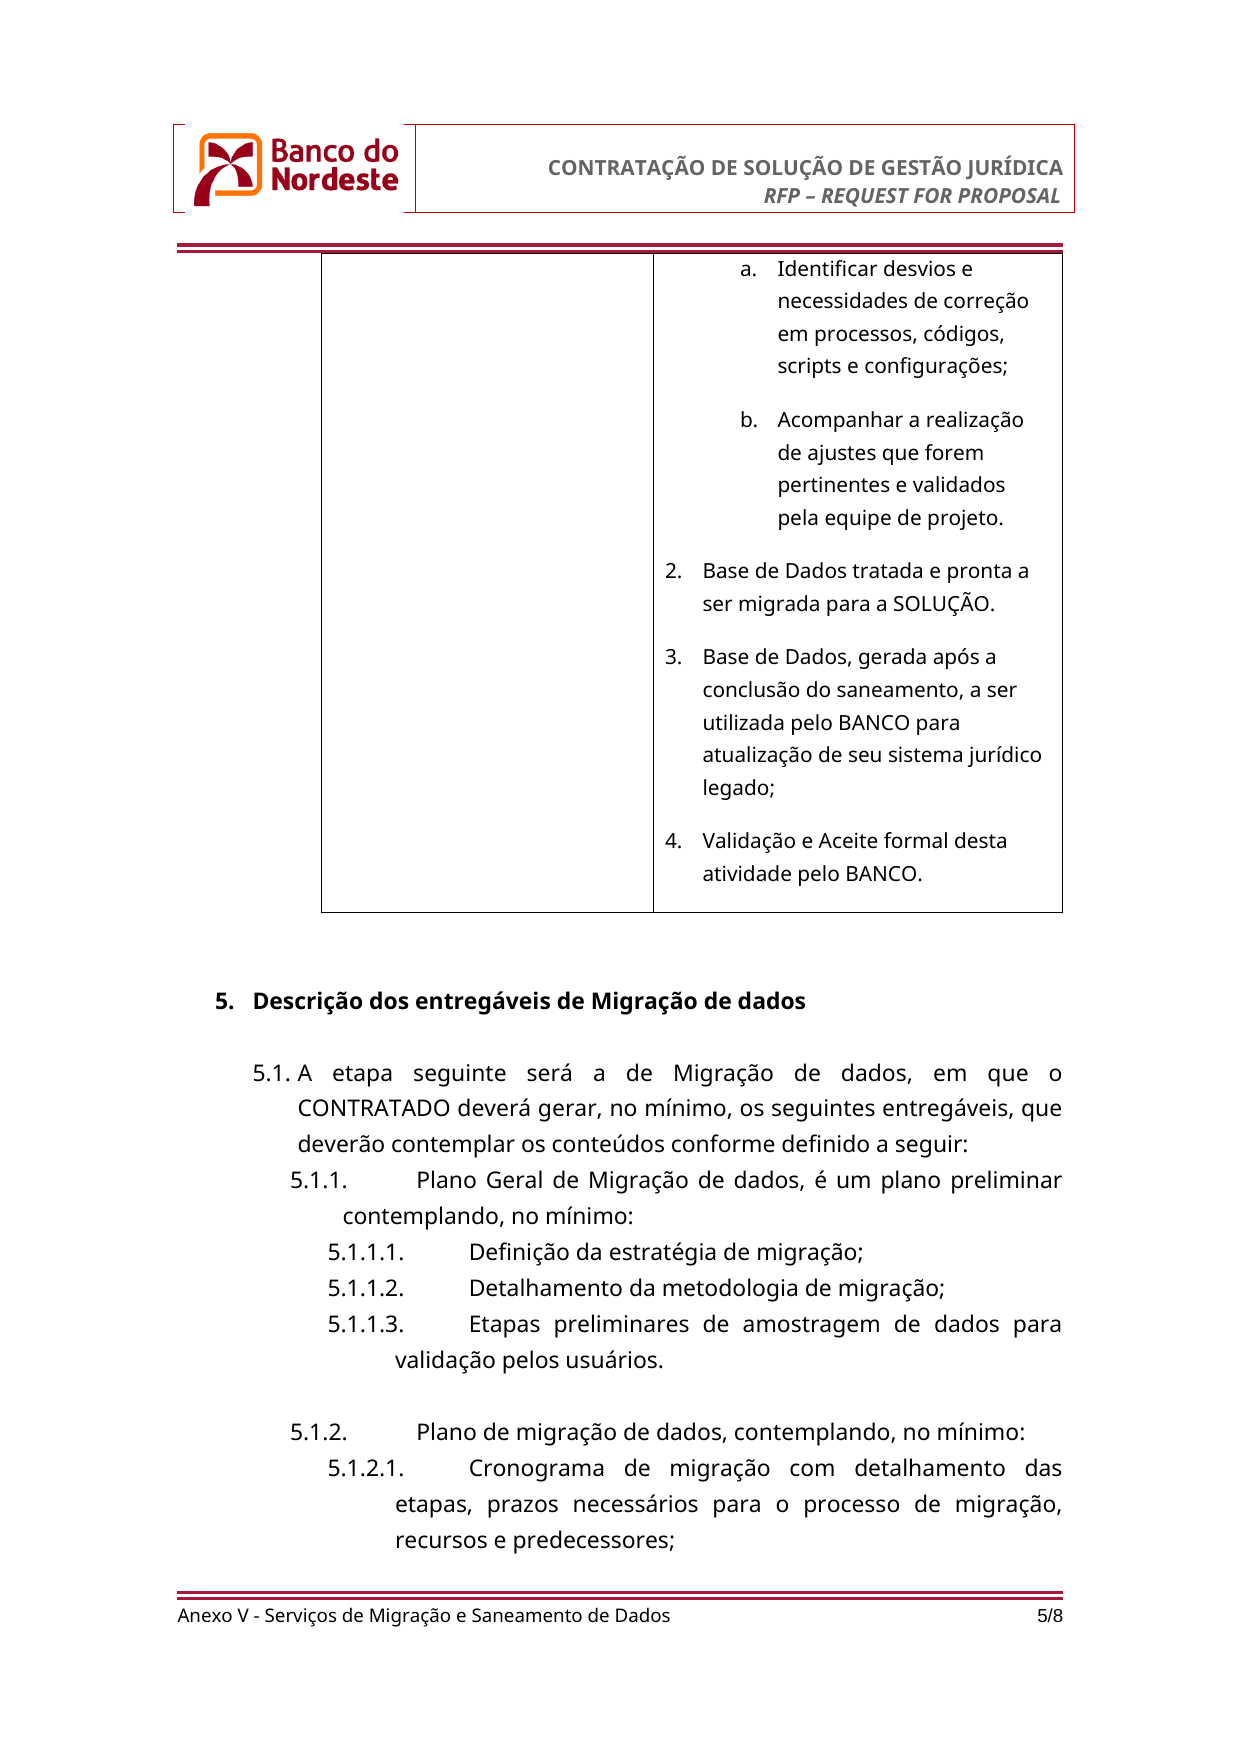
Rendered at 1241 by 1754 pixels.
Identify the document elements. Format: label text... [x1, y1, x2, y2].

table_cell [322, 254, 653, 912]
list Etapas preliminares de amostragem de dados para validação pelos usuários. [327, 1308, 1063, 1375]
list Definição da estratégia de migração; [327, 1236, 1063, 1267]
list Descrição dos entregáveis de Migração de dados [215, 984, 1063, 1016]
list Plano de migração de dados, contemplando, no mínimo: [290, 1416, 1063, 1447]
list A etapa seguinte será a de Migração de dados, em que o CONTRATADO deverá gerar, no mínimo, os seguintes entregáveis, que deverão contemplar os conteúdos conforme definido a seguir: [252, 1056, 1063, 1159]
table_cell Gerar relatórios de monitoramento, com base nos indicadores de qualidade e desempenho definidos: Identificar desvios e necessidades de correção em processos, códigos, scripts e configurações; Acompanhar a realização de ajustes que forem pertinentes e validados pela equipe de projeto. Base de Dados tratada e pronta a ser migrada para a SOLUÇÃO. Base de Dados, gerada após a conclusão do saneamento, a ser utilizada pelo BANCO para atualização de seu sistema jurídico legado; Validação e Aceite formal desta atividade pelo BANCO. [654, 254, 1062, 912]
list Detalhamento da metodologia de migração; [327, 1272, 1063, 1303]
list Cronograma de migração com detalhamento das etapas, prazos necessários para o processo de migração, recursos e predecessores; [327, 1452, 1063, 1555]
list Plano Geral de Migração de dados, é um plano preliminar contemplando, no mínimo: [290, 1164, 1063, 1231]
